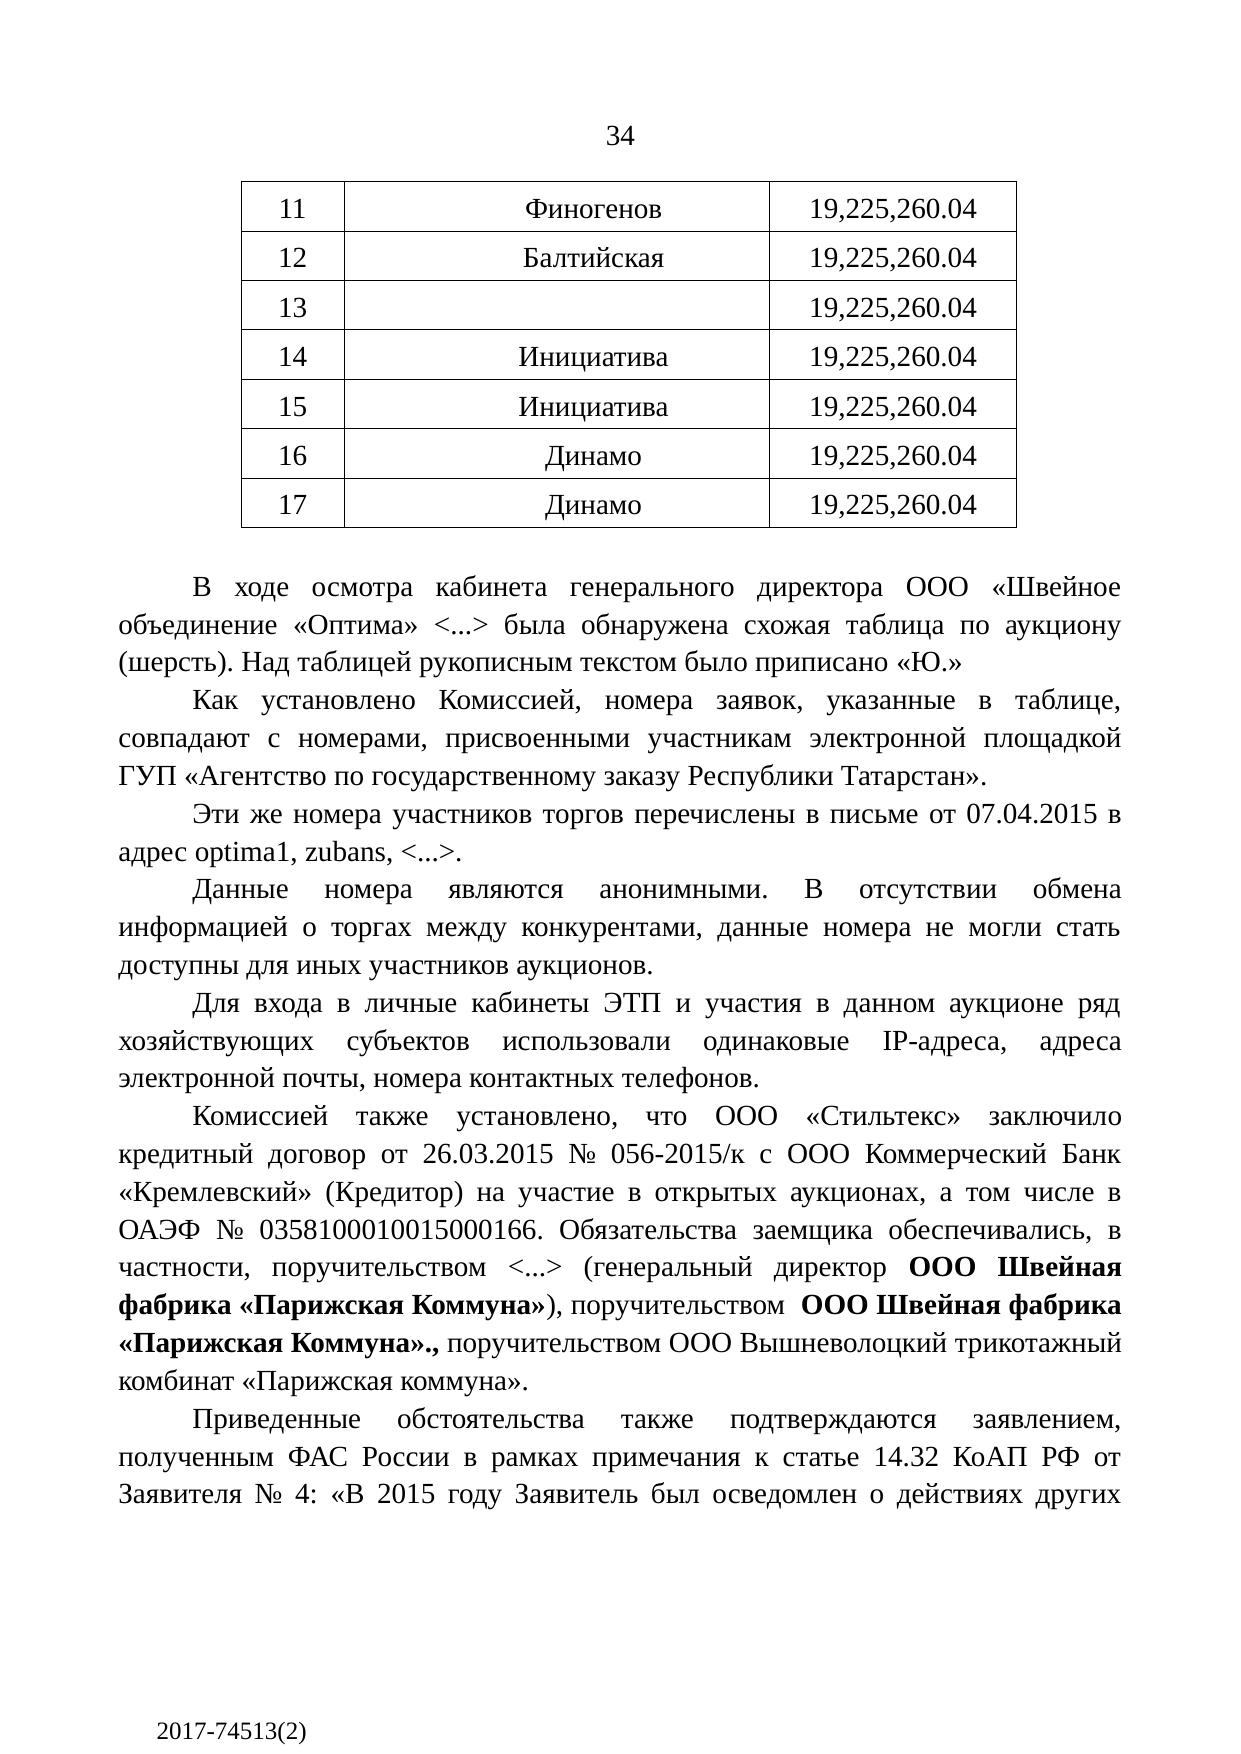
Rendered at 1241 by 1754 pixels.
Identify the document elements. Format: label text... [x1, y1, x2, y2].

table_cell Финогенов [345, 182, 769, 231]
table_cell 19 225 260,04 [770, 182, 1016, 231]
table_cell Балтийская [345, 232, 769, 280]
table_cell Инициатива [345, 380, 769, 428]
text Данные номера являются анонимными. В отсутствии обмена информацией о торгах между конкурентами, данные номера не могли стать доступны для иных участников аукционов. [118, 867, 1122, 981]
table_cell 12 [242, 232, 344, 280]
table_cell [345, 281, 769, 329]
text Эти же номера участников торгов перечислены в письме от 07.04.2015 в адрес optima1, zubans, <...>. [118, 792, 1122, 867]
table_cell 19 225 260,04 [770, 330, 1016, 379]
table_cell Динамо [345, 429, 769, 477]
text Комиссией также установлено, что ООО «Стильтекс» заключило кредитный договор от 26.03.2015 № 056-2015/к с ООО Коммерческий Банк «Кремлевский» (Кредитор) на участие в открытых аукционах, а том числе в ОАЭФ № 0358100010015000166. Обязательства заемщика обеспечивались, в частности, поручительством <...> (генеральный директор ООО Швейная фабрика «Парижская Коммуна»), поручительством ООО Швейная фабрика «Парижская Коммуна»., поручительством ООО Вышневолоцкий трикотажный комбинат «Парижская коммуна». [118, 1094, 1122, 1397]
text Приведенные обстоятельства также подтверждаются заявлением, полученным ФАС России в рамках примечания к статье 14.32 КоАП РФ от Заявителя № 4: «В 2015 году Заявитель был осведомлен о действиях других [118, 1397, 1122, 1510]
table_cell Динамо [345, 479, 769, 527]
table_cell 13 [242, 281, 344, 329]
table_cell 17 [242, 479, 344, 527]
table_cell 19 225 260,04 [770, 429, 1016, 477]
table_cell 16 [242, 429, 344, 477]
text Как установлено Комиссией, номера заявок, указанные в таблице, совпадают с номерами, присвоенными участникам электронной площадкой ГУП «Агентство по государственному заказу Республики Татарстан». [118, 678, 1122, 792]
table_cell 15 [242, 380, 344, 428]
table_cell 19 225 260,04 [770, 380, 1016, 428]
text Для входа в личные кабинеты ЭТП и участия в данном аукционе ряд хозяйствующих субъектов использовали одинаковые IP-адреса, адреса электронной почты, номера контактных телефонов. [118, 981, 1122, 1094]
table_cell Инициатива [345, 330, 769, 379]
table_cell 19 225 260,04 [770, 479, 1016, 527]
table_cell 11 [242, 182, 344, 231]
table_cell 19 225 260,04 [770, 232, 1016, 280]
table_cell 19 225 260,04 [770, 281, 1016, 329]
table_cell 14 [242, 330, 344, 379]
text В ходе осмотра кабинета генерального директора ООО «Швейное объединение «Оптима» <...> была обнаружена схожая таблица по аукциону (шерсть). Над таблицей рукописным текстом было приписано «Ю.» [118, 565, 1122, 678]
